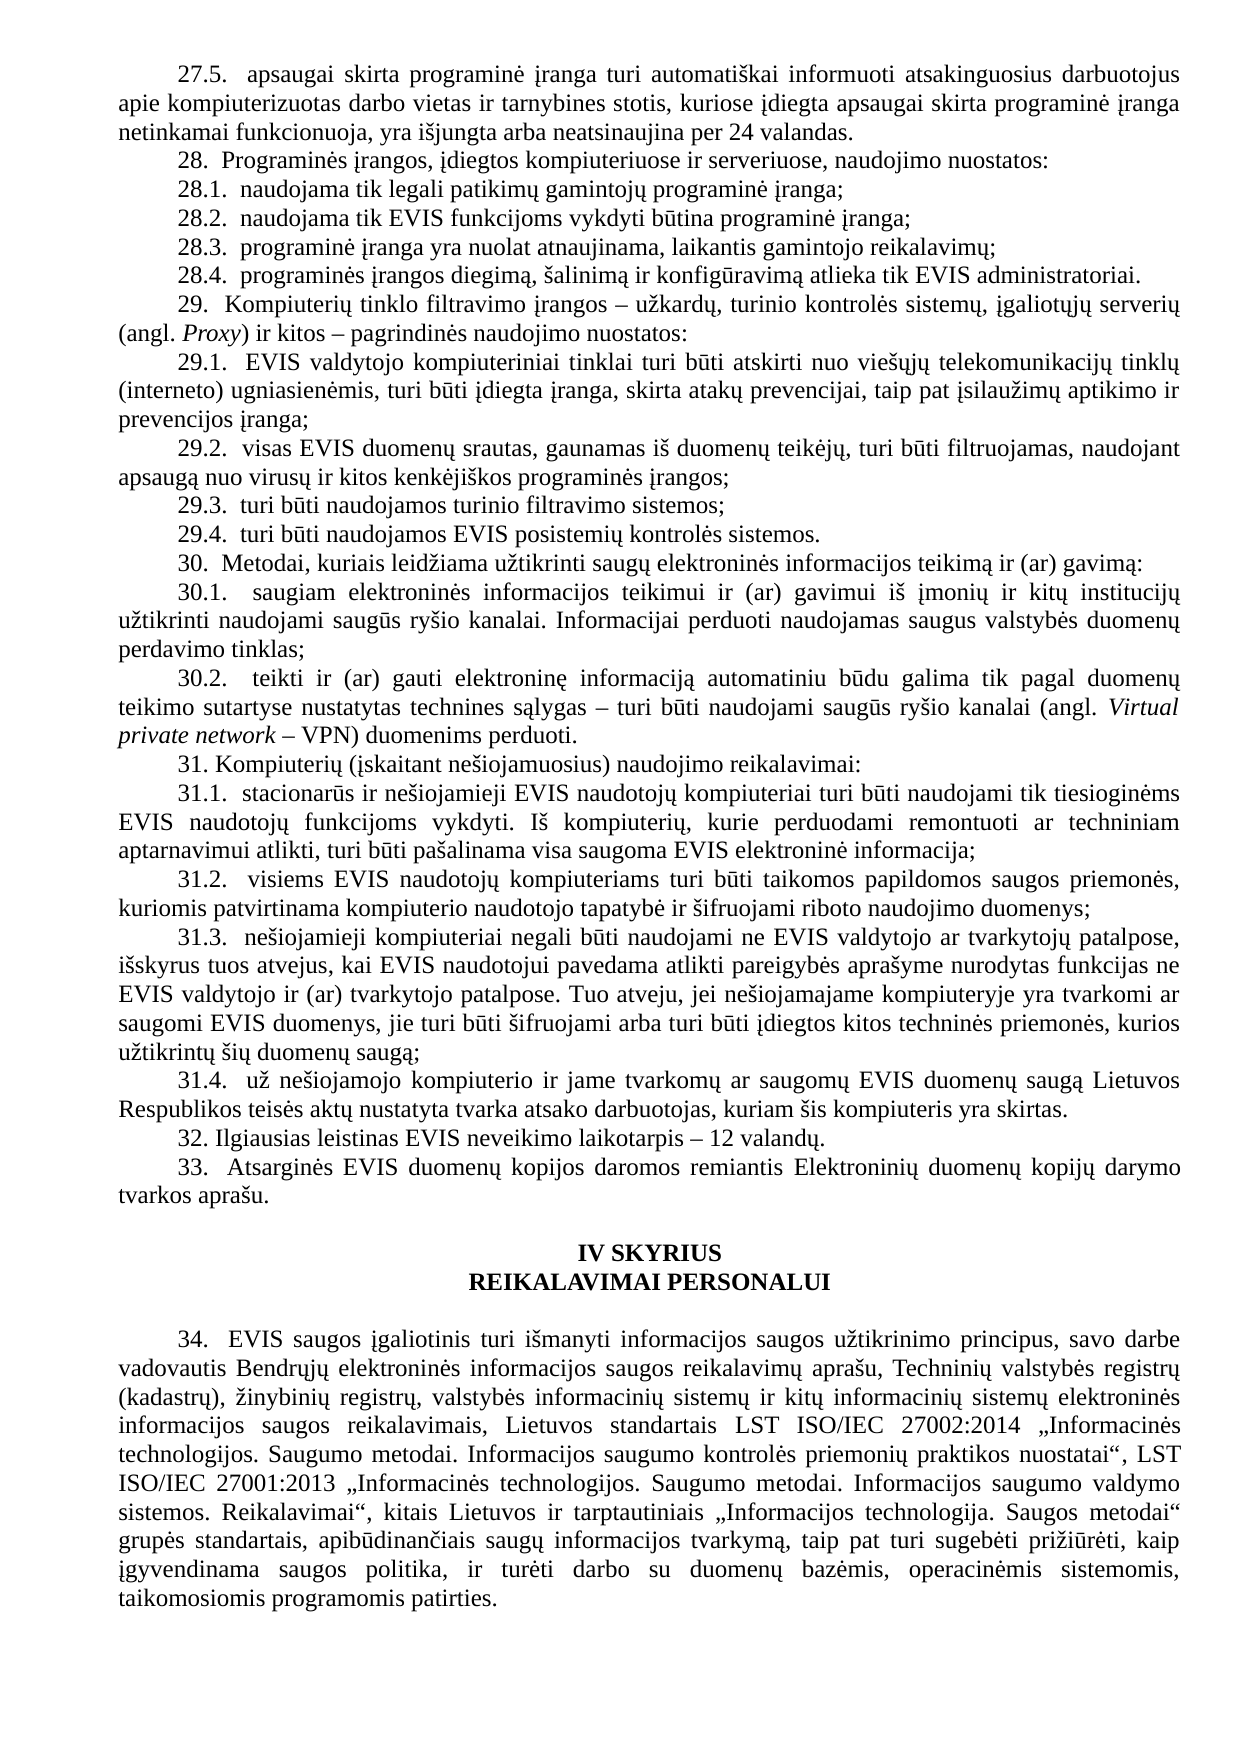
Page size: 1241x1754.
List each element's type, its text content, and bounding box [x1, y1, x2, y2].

text 29.2. visas EVIS duomenų srautas, gaunamas iš duomenų teikėjų, turi būti filtruojamas, naudojant apsaugą nuo virusų ir kitos kenkėjiškos programinės įrangos; [118, 433, 1181, 490]
text 29.3. turi būti naudojamos turinio filtravimo sistemos; [118, 490, 1181, 519]
text 34. EVIS saugos įgaliotinis turi išmanyti informacijos saugos užtikrinimo principus, savo darbe vadovautis Bendrųjų elektroninės informacijos saugos reikalavimų aprašu, Techninių valstybės registrų (kadastrų), žinybinių registrų, valstybės informacinių sistemų ir kitų informacinių sistemų elektroninės informacijos saugos reikalavimais, Lietuvos standartais LST ISO/IEC 27002:2014 „Informacinės technologijos. Saugumo metodai. Informacijos saugumo kontrolės priemonių praktikos nuostatai“, LST ISO/IEC 27001:2013 „Informacinės technologijos. Saugumo metodai. Informacijos saugumo valdymo sistemos. Reikalavimai“, kitais Lietuvos ir tarptautiniais „Informacijos technologija. Saugos metodai“ grupės standartais, apibūdinančiais saugų informacijos tvarkymą, taip pat turi sugebėti prižiūrėti, kaip įgyvendinama saugos politika, ir turėti darbo su duomenų bazėmis, operacinėmis sistemomis, taikomosiomis programomis patirties. [118, 1324, 1181, 1612]
text 29.1. EVIS valdytojo kompiuteriniai tinklai turi būti atskirti nuo viešųjų telekomunikacijų tinklų (interneto) ugniasienėmis, turi būti įdiegta įranga, skirta atakų prevencijai, taip pat įsilaužimų aptikimo ir prevencijos įranga; [118, 347, 1181, 433]
text 28.3. programinė įranga yra nuolat atnaujinama, laikantis gamintojo reikalavimų; [118, 232, 1181, 260]
text 28.2. naudojama tik EVIS funkcijoms vykdyti būtina programinė įranga; [118, 203, 1181, 232]
text 31.4. už nešiojamojo kompiuterio ir jame tvarkomų ar saugomų EVIS duomenų saugą Lietuvos Respublikos teisės aktų nustatyta tvarka atsako darbuotojas, kuriam šis kompiuteris yra skirtas. [118, 1065, 1181, 1123]
text 30.1. saugiam elektroninės informacijos teikimui ir (ar) gavimui iš įmonių ir kitų institucijų užtikrinti naudojami saugūs ryšio kanalai. Informacijai perduoti naudojamas saugus valstybės duomenų perdavimo tinklas; [118, 577, 1181, 663]
text 29.4. turi būti naudojamos EVIS posistemių kontrolės sistemos. [118, 519, 1181, 548]
text 28.1. naudojama tik legali patikimų gamintojų programinė įranga; [118, 174, 1181, 203]
text 28. Programinės įrangos, įdiegtos kompiuteriuose ir serveriuose, naudojimo nuostatos: [118, 145, 1181, 174]
text 31.3. nešiojamieji kompiuteriai negali būti naudojami ne EVIS valdytojo ar tvarkytojų patalpose, išskyrus tuos atvejus, kai EVIS naudotojui pavedama atlikti pareigybės aprašyme nurodytas funkcijas ne EVIS valdytojo ir (ar) tvarkytojo patalpose. Tuo atveju, jei nešiojamajame kompiuteryje yra tvarkomi ar saugomi EVIS duomenys, jie turi būti šifruojami arba turi būti įdiegtos kitos techninės priemonės, kurios užtikrintų šių duomenų saugą; [118, 922, 1181, 1065]
text 31.2. visiems EVIS naudotojų kompiuteriams turi būti taikomos papildomos saugos priemonės, kuriomis patvirtinama kompiuterio naudotojo tapatybė ir šifruojami riboto naudojimo duomenys; [118, 864, 1181, 922]
text 32. Ilgiausias leistinas EVIS neveikimo laikotarpis – 12 valandų. [118, 1123, 1181, 1152]
text 28.4. programinės įrangos diegimą, šalinimą ir konfigūravimą atlieka tik EVIS administratoriai. [118, 260, 1181, 289]
text 33. Atsarginės EVIS duomenų kopijos daromos remiantis Elektroninių duomenų kopijų darymo tvarkos aprašu. [118, 1152, 1181, 1209]
text 27.5. apsaugai skirta programinė įranga turi automatiškai informuoti atsakinguosius darbuotojus apie kompiuterizuotas darbo vietas ir tarnybines stotis, kuriose įdiegta apsaugai skirta programinė įranga netinkamai funkcionuoja, yra išjungta arba neatsinaujina per 24 valandas. [118, 59, 1181, 145]
text 31. Kompiuterių (įskaitant nešiojamuosius) naudojimo reikalavimai: [118, 749, 1181, 778]
text IV SKYRIUS [118, 1238, 1181, 1267]
text 29. Kompiuterių tinklo filtravimo įrangos – užkardų, turinio kontrolės sistemų, įgaliotųjų serverių (angl. Proxy) ir kitos – pagrindinės naudojimo nuostatos: [118, 289, 1181, 347]
text 31.1. stacionarūs ir nešiojamieji EVIS naudotojų kompiuteriai turi būti naudojami tik tiesioginėms EVIS naudotojų funkcijoms vykdyti. Iš kompiuterių, kurie perduodami remontuoti ar techniniam aptarnavimui atlikti, turi būti pašalinama visa saugoma EVIS elektroninė informacija; [118, 778, 1181, 864]
text 30.2. teikti ir (ar) gauti elektroninę informaciją automatiniu būdu galima tik pagal duomenų teikimo sutartyse nustatytas technines sąlygas – turi būti naudojami saugūs ryšio kanalai (angl. Virtual private network – VPN) duomenims perduoti. [118, 663, 1181, 749]
text 30. Metodai, kuriais leidžiama užtikrinti saugų elektroninės informacijos teikimą ir (ar) gavimą: [118, 548, 1181, 577]
text REIKALAVIMAI PERSONALUI [118, 1267, 1181, 1295]
